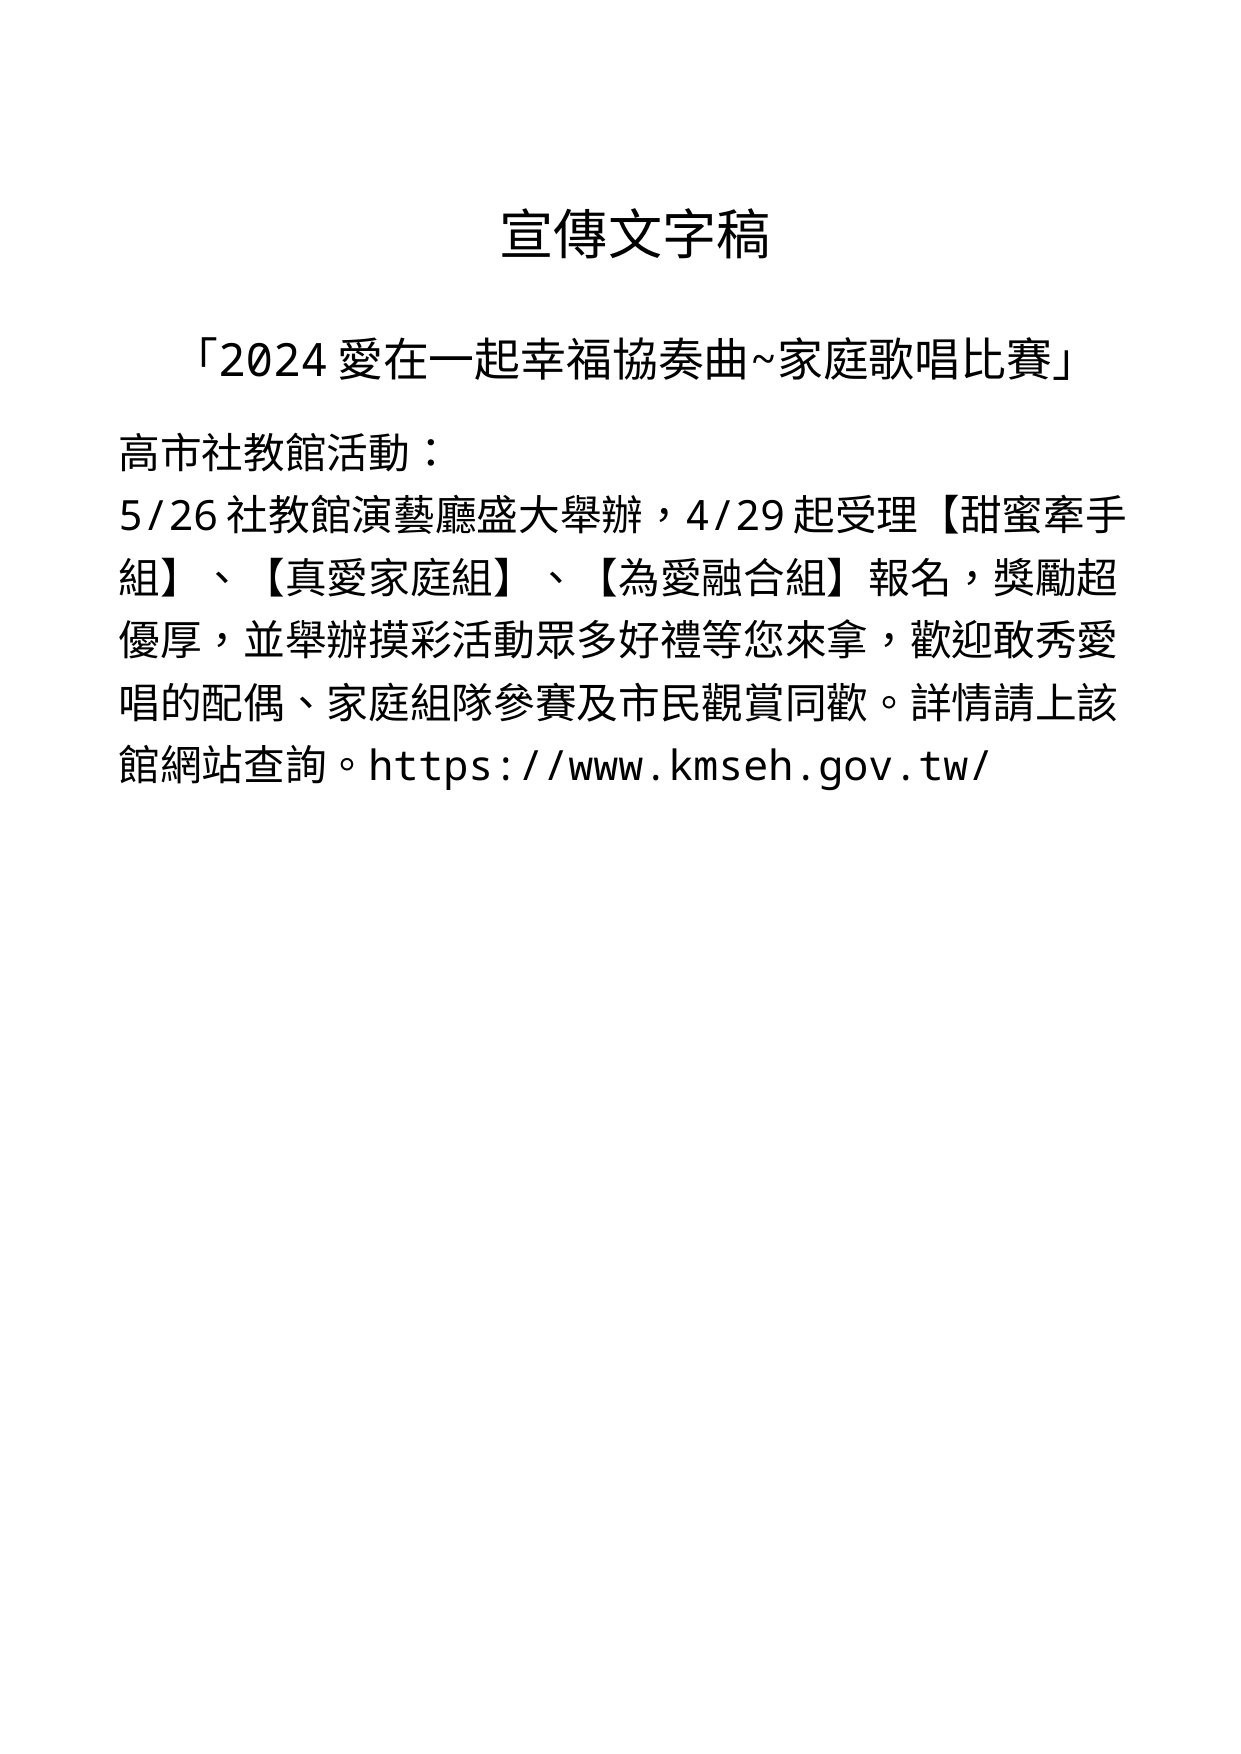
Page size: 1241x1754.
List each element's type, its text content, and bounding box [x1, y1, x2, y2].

text 高市社教館活動： [118, 408, 1152, 471]
text 「2024愛在一起幸福協奏曲~家庭歌唱比賽」 [118, 283, 1152, 408]
text 5/26社教館演藝廳盛大舉辦，4/29起受理【甜蜜牽手組】、【真愛家庭組】、【為愛融合組】報名，獎勵超優厚，並舉辦摸彩活動眾多好禮等您來拿，歡迎敢秀愛唱的配偶、家庭組隊參賽及市民觀賞同歡。詳情請上該館網站查詢。https://www.kmseh.gov.tw/ [118, 471, 1152, 783]
text 宣傳文字稿 [118, 158, 1152, 283]
